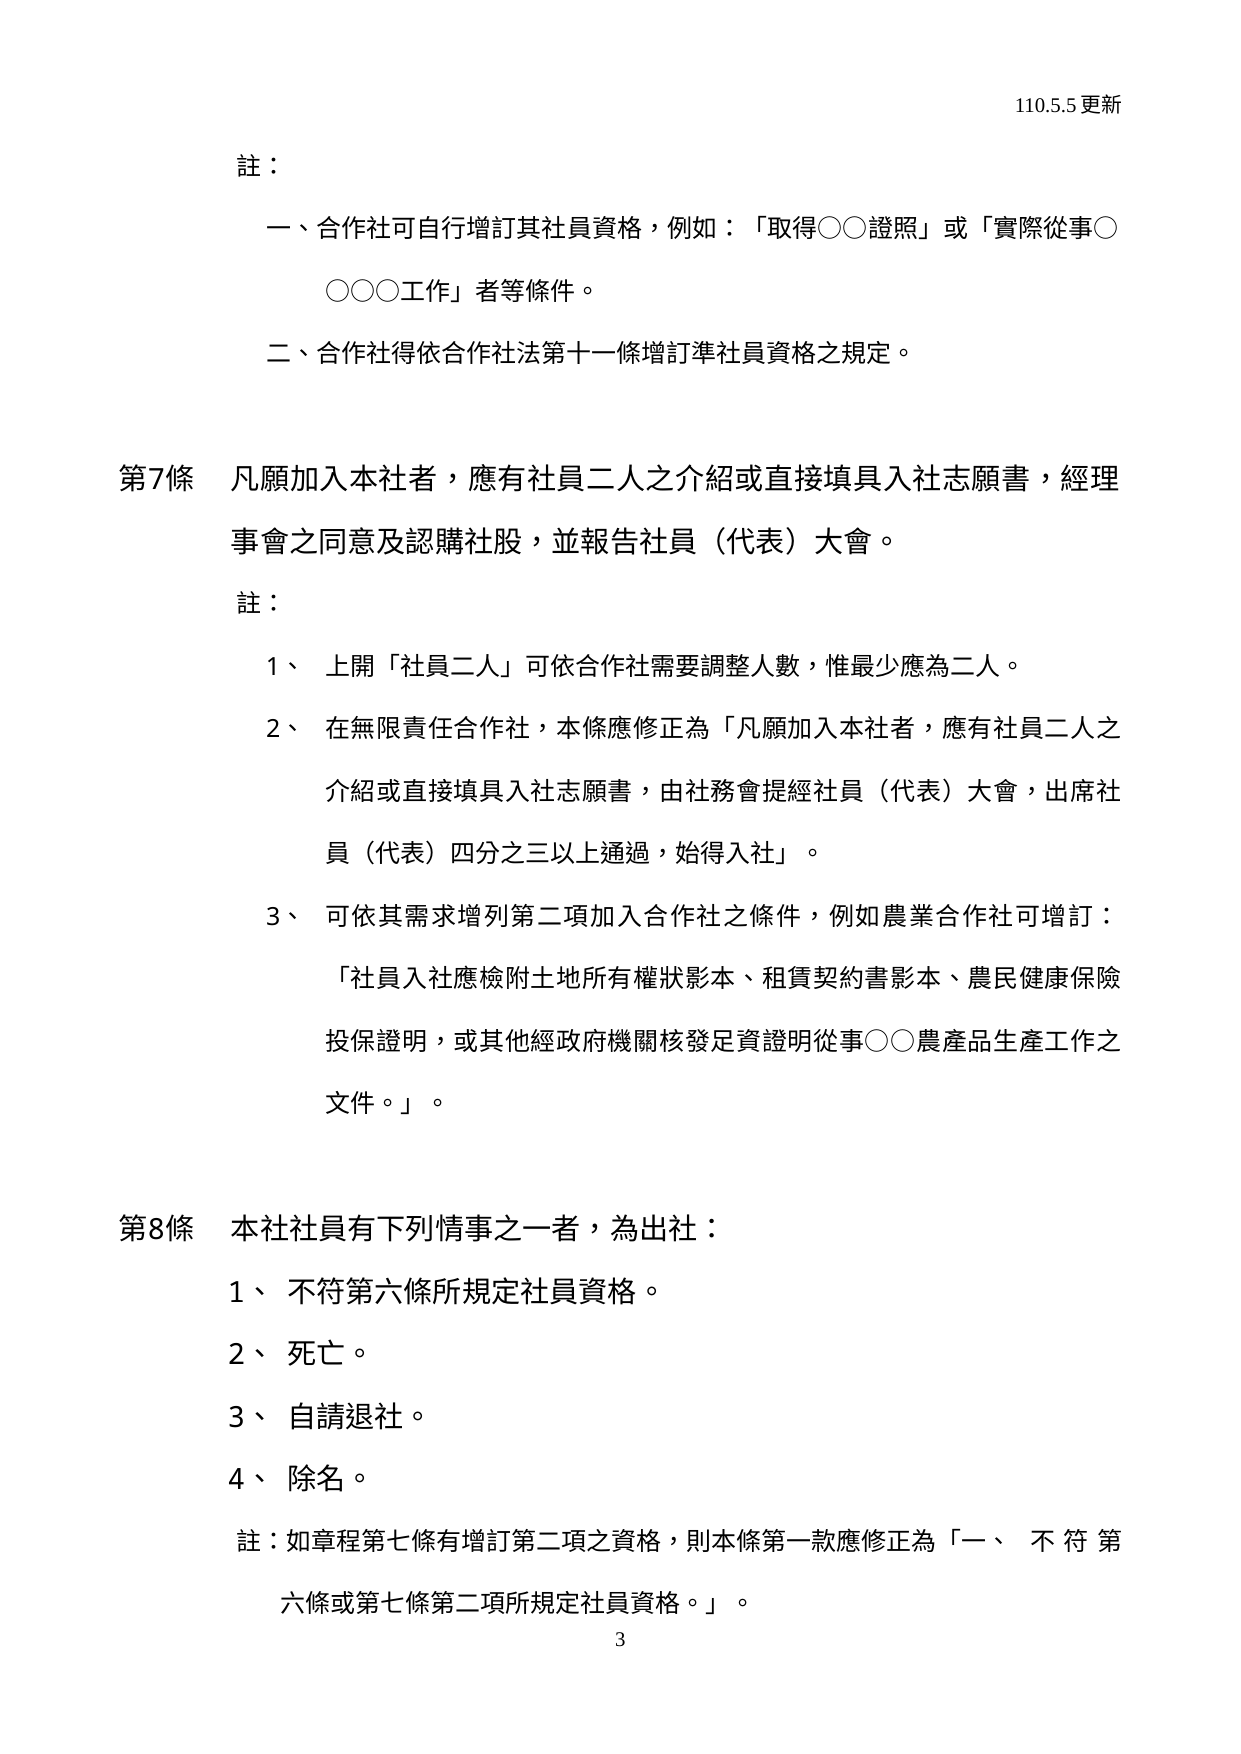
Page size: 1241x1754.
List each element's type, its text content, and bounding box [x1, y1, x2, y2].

list 死亡。 [227, 1310, 1122, 1373]
list 本社社員有下列情事之一者，為出社： [118, 1185, 1122, 1248]
list 在無限責任合作社，本條應修正為「凡願加入本社者，應有社員二人之介紹或直接填具入社志願書，由社務會提經社員（代表）大會，出席社員（代表）四分之三以上通過，始得入社」。 [266, 685, 1122, 873]
text 一、合作社可自行增訂其社員資格，例如：「取得○○證照」或「實際從事○○○○工作」者等條件。 [266, 185, 1122, 310]
text 二、合作社得依合作社法第十一條增訂準社員資格之規定。 [266, 310, 1122, 373]
list 除名。 [227, 1435, 1122, 1498]
list 可依其需求增列第二項加入合作社之條件，例如農業合作社可增訂：「社員入社應檢附土地所有權狀影本、租賃契約書影本、農民健康保險投保證明，或其他經政府機關核發足資證明從事○○農產品生產工作之文件。」。 [266, 873, 1122, 1123]
text 註： [236, 123, 1122, 185]
text 註：如章程第七條有增訂第二項之資格，則本條第一款應修正為「一、 不符第六條或第七條第二項所規定社員資格。」。 [236, 1498, 1122, 1623]
text 註： [231, 560, 1122, 623]
list 自請退社。 [227, 1373, 1122, 1435]
list 凡願加入本社者，應有社員二人之介紹或直接填具入社志願書，經理事會之同意及認購社股，並報告社員（代表）大會。 [118, 435, 1122, 560]
list 上開「社員二人」可依合作社需要調整人數，惟最少應為二人。 [266, 623, 1122, 685]
list 不符第六條所規定社員資格。 [227, 1248, 1122, 1310]
